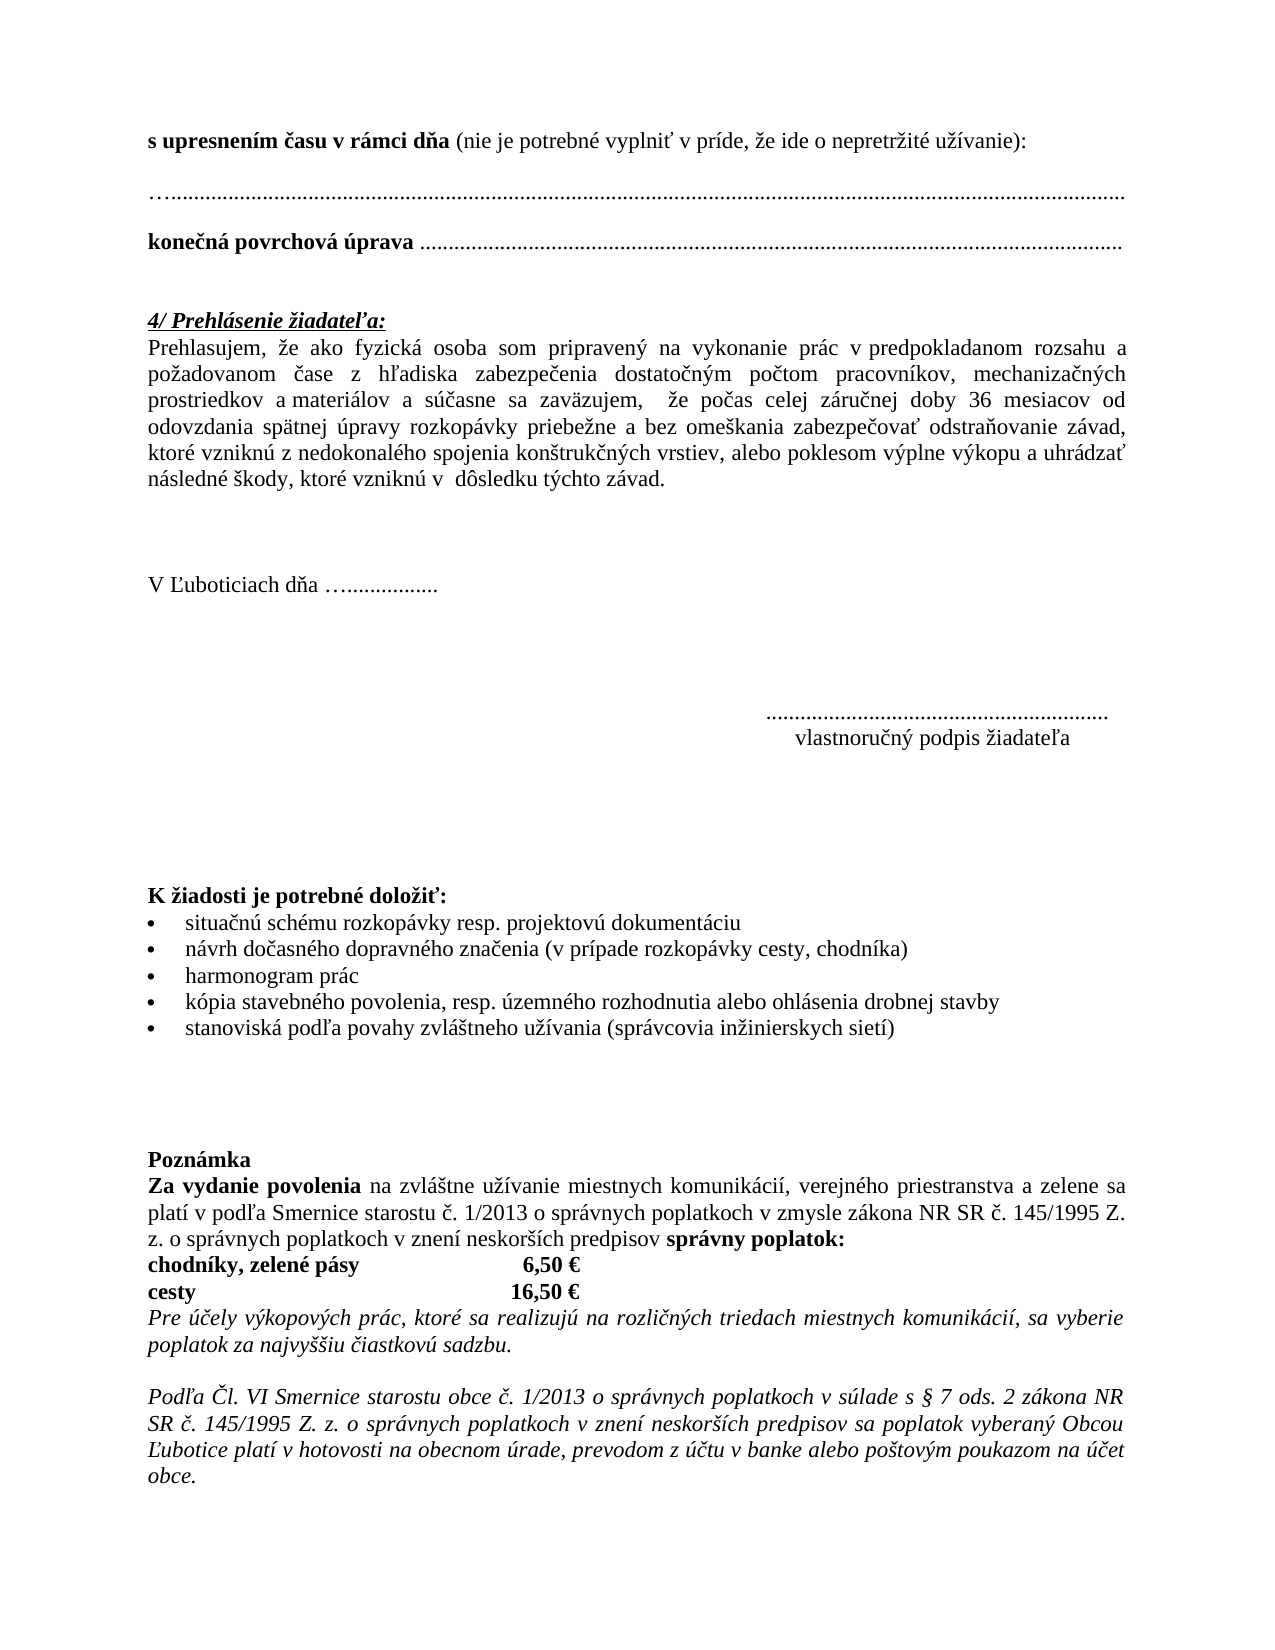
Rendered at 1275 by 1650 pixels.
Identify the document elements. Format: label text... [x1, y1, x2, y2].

text Prehlasujem, že ako fyzická osoba som pripravený na vykonanie prác v predpokladanom rozsahu a požadovanom čase z hľadiska zabezpečenia dostatočným počtom pracovníkov, mechanizačných prostriedkov a materiálov a súčasne sa zaväzujem, že počas celej záručnej doby 36 mesiacov od odovzdania spätnej úpravy rozkopávky priebežne a bez omeškania zabezpečovať odstraňovanie závad, ktoré vzniknú z nedokonalého spojenia konštrukčných vrstiev, alebo poklesom výplne výkopu a uhrádzať následné škody, ktoré vzniknú v dôsledku týchto závad. [148, 334, 1127, 492]
list situačnú schému rozkopávky resp. projektovú dokumentáciu [148, 909, 1127, 935]
list kópia stavebného povolenia, resp. územného rozhodnutia alebo ohlásenia drobnej stavby [148, 988, 1127, 1014]
text Za vydanie povolenia na zvláštne užívanie miestnych komunikácií, verejného priestranstva a zelene sa platí v podľa Smernice starostu č. 1/2013 o správnych poplatkoch v zmysle zákona NR SR č. 145/1995 Z. z. o správnych poplatkoch v znení neskorších predpisov správny poplatok: [148, 1172, 1127, 1252]
text vlastnoručný podpis žiadateľa [148, 724, 1127, 751]
text Pre účely výkopových prác, ktoré sa realizujú na rozličných triedach miestnych komunikácií, sa vyberie poplatok za najvyššiu čiastkovú sadzbu. [148, 1304, 1127, 1357]
text cesty 16,50 € [148, 1278, 1127, 1304]
text konečná povrchová úprava ........................................................................................................................... [148, 228, 1127, 255]
text V Ľuboticiach dňa …................ [148, 571, 1127, 597]
list návrh dočasného dopravného značenia (v prípade rozkopávky cesty, chodníka) [148, 935, 1127, 962]
text 4/ Prehlásenie žiadateľa: [148, 307, 1127, 334]
text …....................................................................................................................................................................... [148, 178, 1127, 204]
text K žiadosti je potrebné doložiť: [148, 883, 1127, 909]
text ............................................................ [148, 698, 1127, 724]
list stanoviská podľa povahy zvláštneho užívania (správcovia inžinierskych sietí) [148, 1014, 1127, 1041]
list harmonogram prác [148, 962, 1127, 988]
text Poznámka [148, 1146, 1127, 1172]
text chodníky, zelené pásy 6,50 € [148, 1252, 1127, 1278]
text Podľa Čl. VI Smernice starostu obce č. 1/2013 o správnych poplatkoch v súlade s § 7 ods. 2 zákona NR SR č. 145/1995 Z. z. o správnych poplatkoch v znení neskorších predpisov sa poplatok vyberaný Obcou Ľubotice platí v hotovosti na obecnom úrade, prevodom z účtu v banke alebo poštovým poukazom na účet obce. [148, 1383, 1127, 1489]
text s upresnením času v rámci dňa (nie je potrebné vyplniť v príde, že ide o nepretržité užívanie): [148, 127, 1127, 154]
